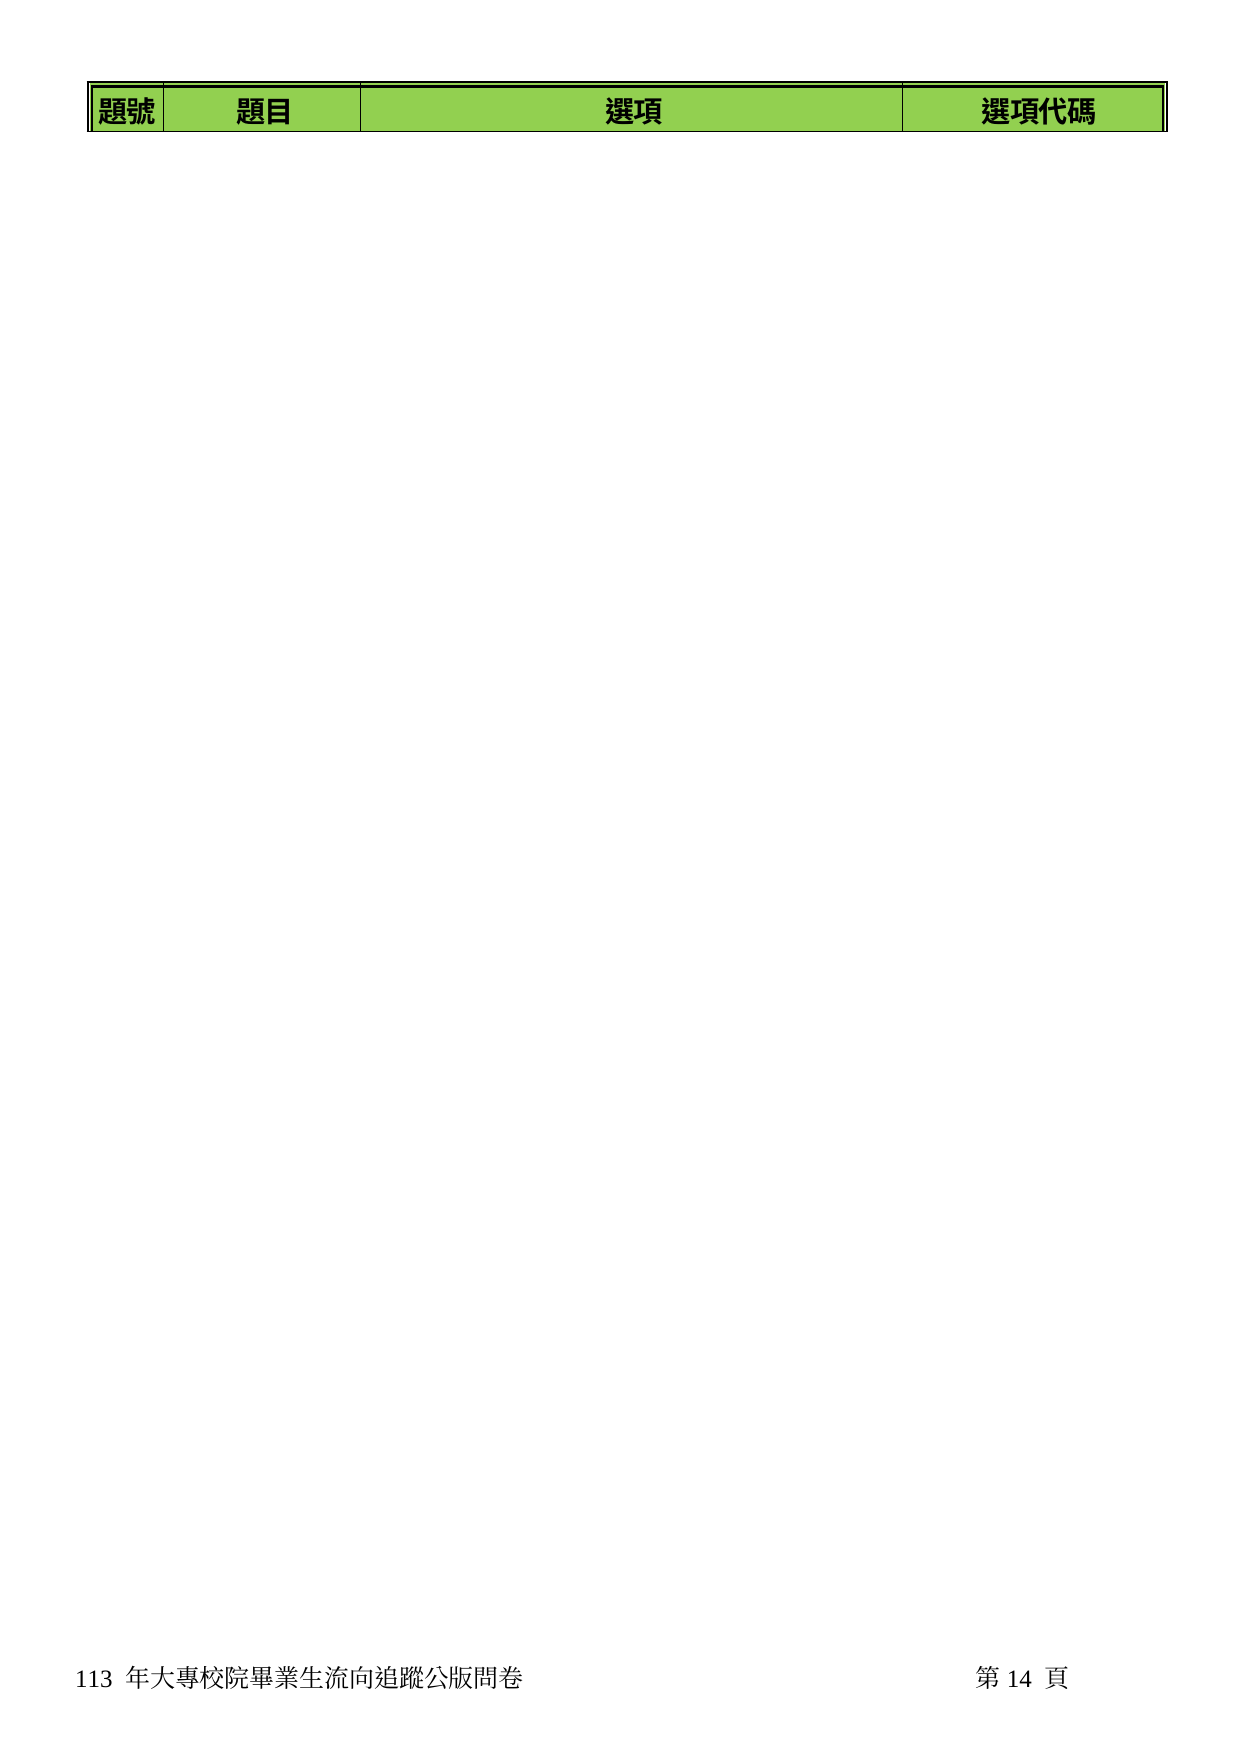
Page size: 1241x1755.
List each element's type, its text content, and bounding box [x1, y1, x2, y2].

table_header 題目 [164, 88, 360, 131]
table_header 選項 [361, 88, 902, 131]
table_header 選項代碼 [903, 88, 1162, 131]
table_header 題號 [93, 88, 163, 131]
